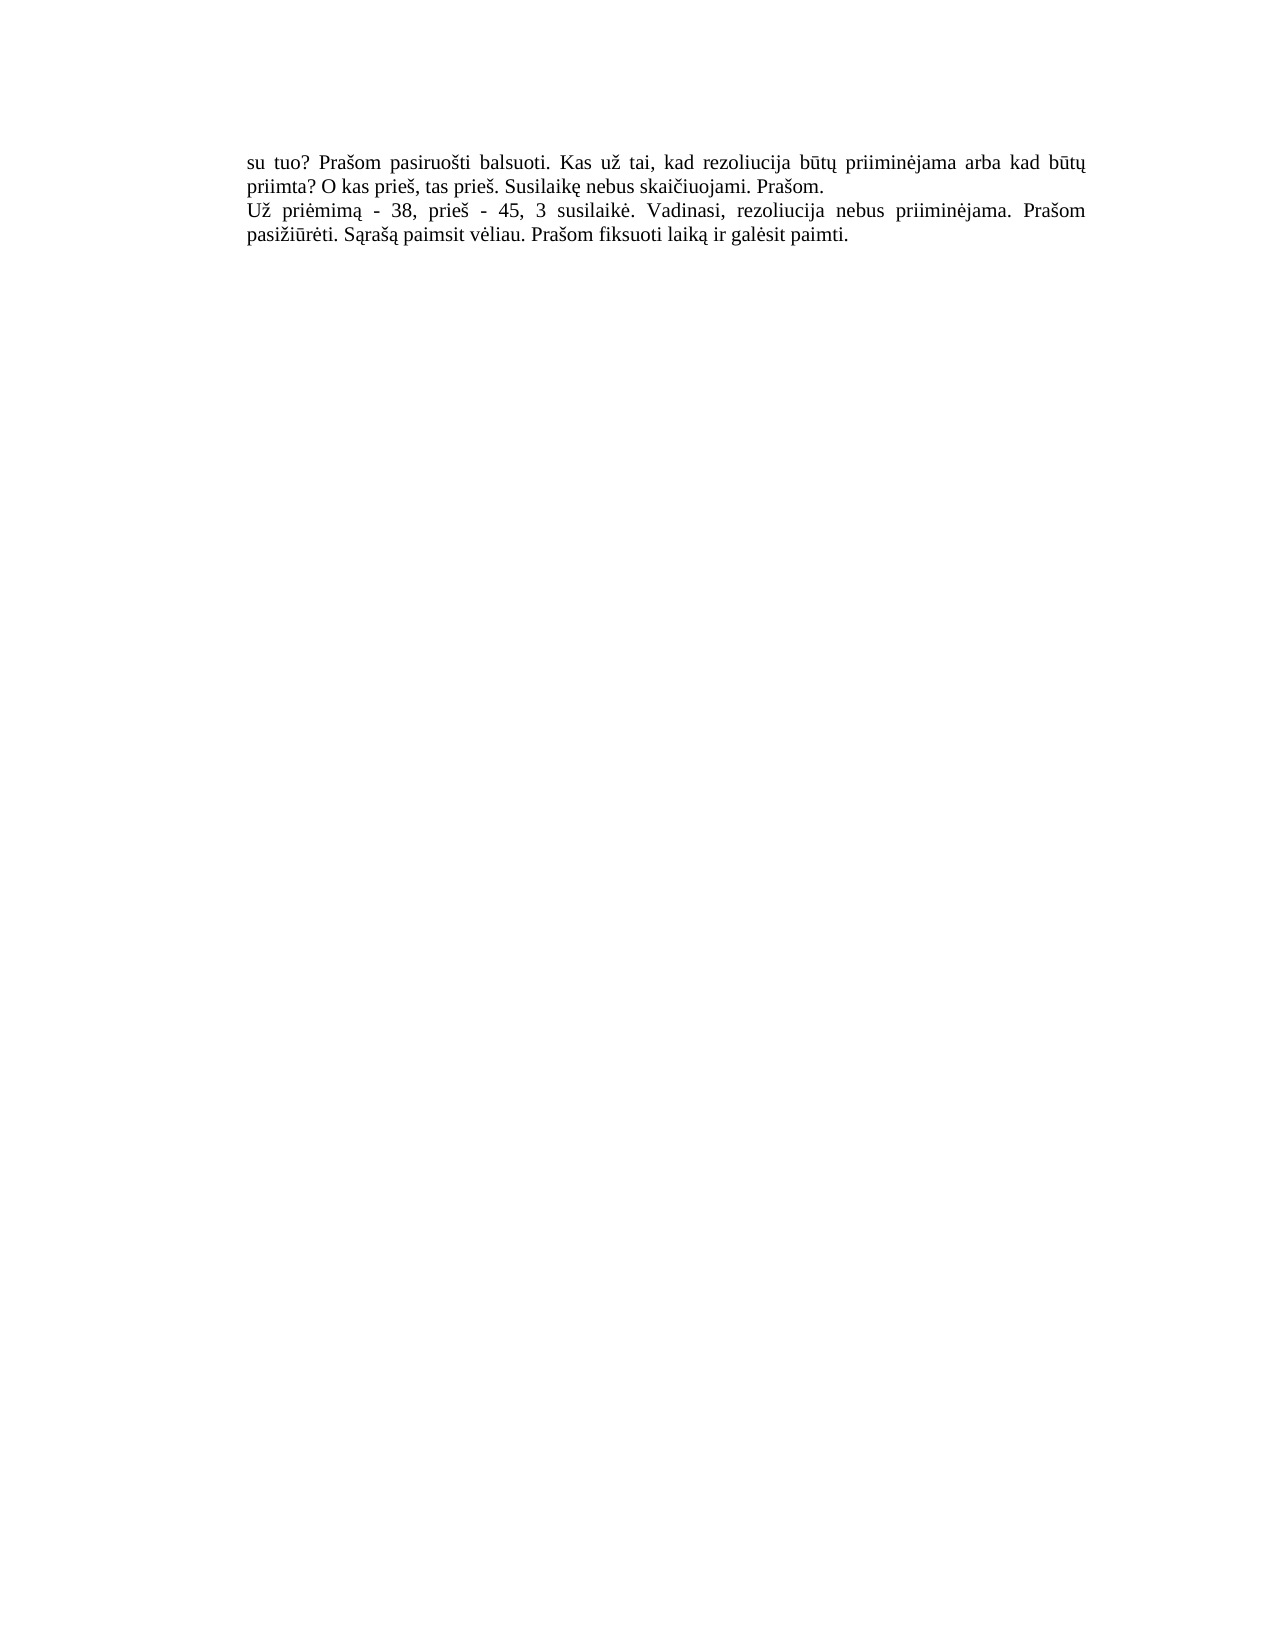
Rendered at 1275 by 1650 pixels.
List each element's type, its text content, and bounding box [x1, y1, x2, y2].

text su tuo? Prašom pasiruošti balsuoti. Kas už tai, kad rezoliucija būtų priiminėjama arba kad būtų priimta? O kas prieš, tas prieš. Susilaikę nebus skaičiuojami. Prašom. [247, 150, 1087, 198]
text Už priėmimą - 38, prieš - 45, 3 susilaikė. Vadinasi, rezoliucija nebus priiminėjama. Prašom pasižiūrėti. Sąrašą paimsit vėliau. Prašom fiksuoti laiką ir galėsit paimti. [247, 198, 1087, 246]
